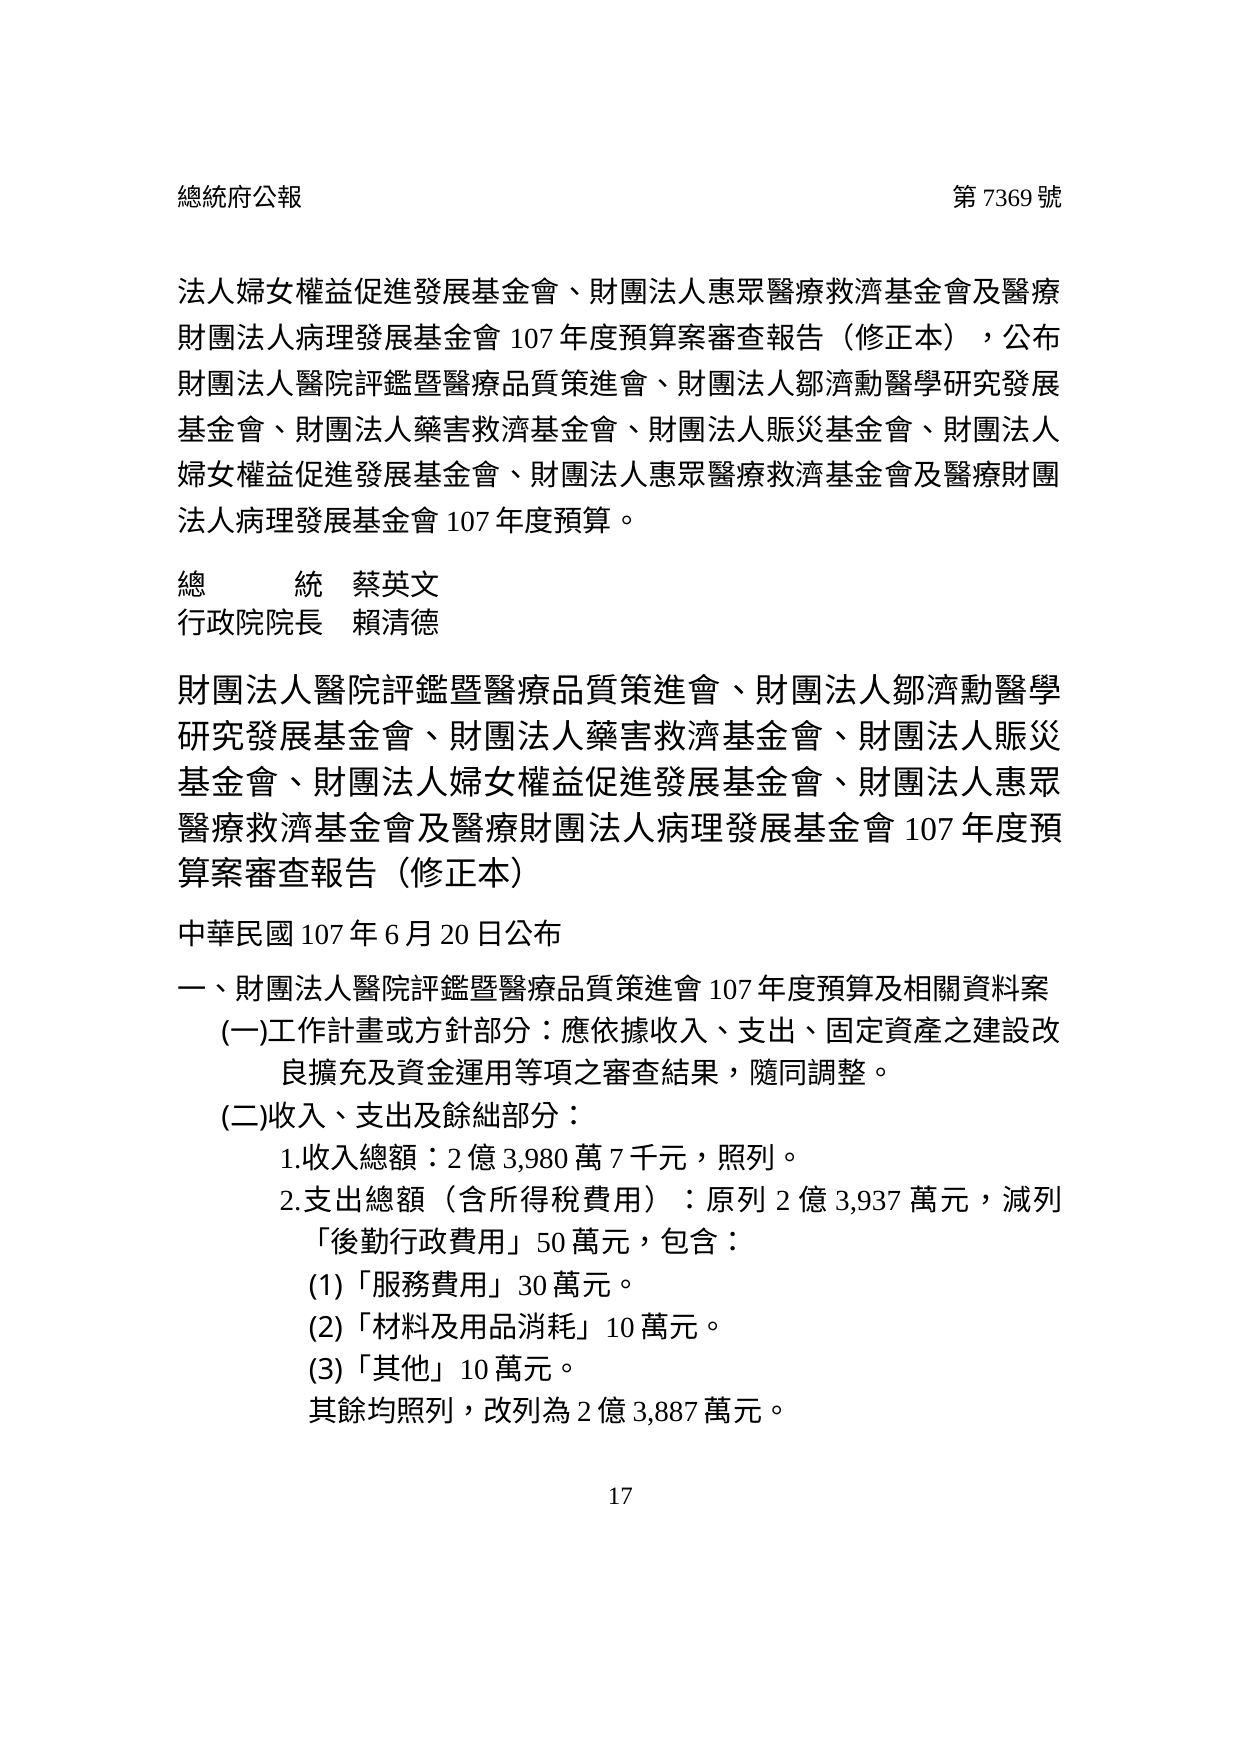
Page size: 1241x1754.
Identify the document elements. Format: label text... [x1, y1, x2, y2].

text 其餘均照列，改列為2億3,887萬元。 [250, 1388, 1063, 1430]
text 一、財團法人醫院評鑑暨醫療品質策進會107年度預算及相關資料案 [177, 966, 1063, 1008]
text (3)「其他」10萬元。 [250, 1346, 1063, 1388]
text (二)收入、支出及餘絀部分： [221, 1092, 1063, 1134]
text 法人婦女權益促進發展基金會、財團法人惠眾醫療救濟基金會及醫療財團法人病理發展基金會107年度預算案審查報告（修正本），公布財團法人醫院評鑑暨醫療品質策進會、財團法人鄒濟勳醫學研究發展基金會、財團法人藥害救濟基金會、財團法人賑災基金會、財團法人婦女權益促進發展基金會、財團法人惠眾醫療救濟基金會及醫療財團法人病理發展基金會107年度預算。 [177, 266, 1063, 541]
text (1)「服務費用」30萬元。 [250, 1261, 1063, 1303]
text 2.支出總額（含所得稅費用）：原列2億3,937萬元，減列「後勤行政費用」50萬元，包含： [279, 1177, 1063, 1261]
text 中華民國107年6月20日公布 [177, 907, 1063, 953]
text 1.收入總額：2億3,980萬7千元，照列。 [279, 1134, 1063, 1177]
text 財團法人醫院評鑑暨醫療品質策進會、財團法人鄒濟勳醫學研究發展基金會、財團法人藥害救濟基金會、財團法人賑災基金會、財團法人婦女權益促進發展基金會、財團法人惠眾醫療救濟基金會及醫療財團法人病理發展基金會107年度預算案審查報告（修正本） [177, 666, 1063, 895]
text 行政院院長 賴清德 [177, 603, 1063, 641]
text 總 統 蔡英文 [177, 566, 1063, 603]
text (一)工作計畫或方針部分：應依據收入、支出、固定資產之建設改良擴充及資金運用等項之審查結果，隨同調整。 [221, 1008, 1063, 1092]
text (2)「材料及用品消耗」10萬元。 [250, 1303, 1063, 1346]
